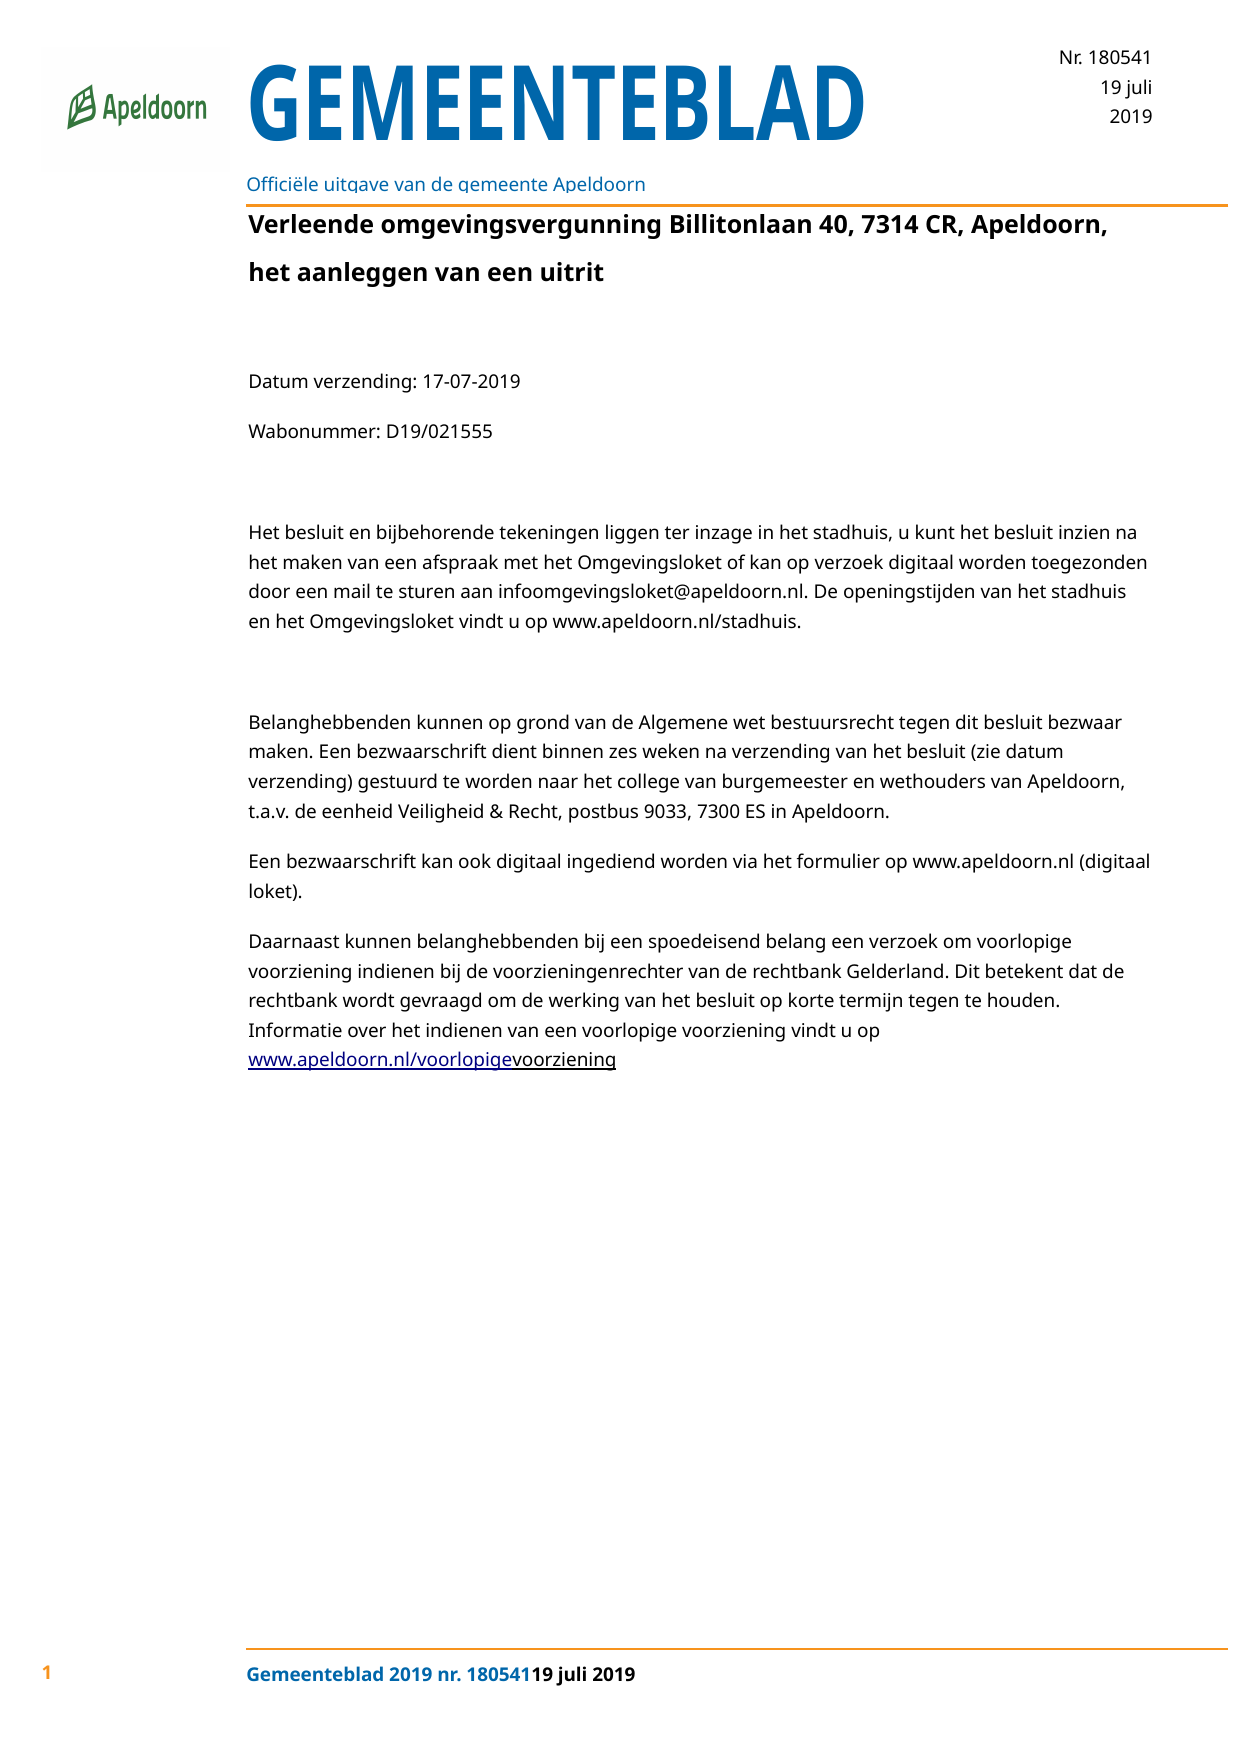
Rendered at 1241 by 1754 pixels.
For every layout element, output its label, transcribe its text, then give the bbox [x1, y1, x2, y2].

text Datum verzending: 17-07-2019 [248, 368, 1152, 394]
picture [41, 47, 231, 172]
text Wabonummer: D19/021555 [248, 419, 1152, 444]
text Het besluit en bijbehorende tekeningen liggen ter inzage in het stadhuis, u kunt het besluit inzien na het maken van een afspraak met het Omgevingsloket of kan op verzoek digitaal worden toegezonden door een mail te sturen aan infoomgevingsloket@apeldoorn.nl. De openingstijden van het stadhuis en het Omgevingsloket vindt u op www.apeldoorn.nl/stadhuis. [248, 519, 1152, 634]
text Verleende omgevingsvergunning Billitonlaan 40, 7314 CR, Apeldoorn, het aanleggen van een uitrit [248, 207, 1152, 288]
text Daarnaast kunnen belanghebbenden bij een spoedeisend belang een verzoek om voorlopige voorziening indienen bij de voorzieningenrechter van de rechtbank Gelderland. Dit betekent dat de rechtbank wordt gevraagd om de werking van het besluit op korte termijn tegen te houden. Informatie over het indienen van een voorlopige voorziening vindt u op www.apeldoorn.nl/voorlopigevoorziening [248, 928, 1152, 1072]
text Een bezwaarschrift kan ook digitaal ingediend worden via het formulier op www.apeldoorn.nl (digitaal loket). [248, 848, 1152, 904]
text Belanghebbenden kunnen op grond van de Algemene wet bestuursrecht tegen dit besluit bezwaar maken. Een bezwaarschrift dient binnen zes weken na verzending van het besluit (zie datum verzending) gestuurd te worden naar het college van burgemeester en wethouders van Apeldoorn, t.a.v. de eenheid Veiligheid & Recht, postbus 9033, 7300 ES in Apeldoorn. [248, 709, 1152, 824]
